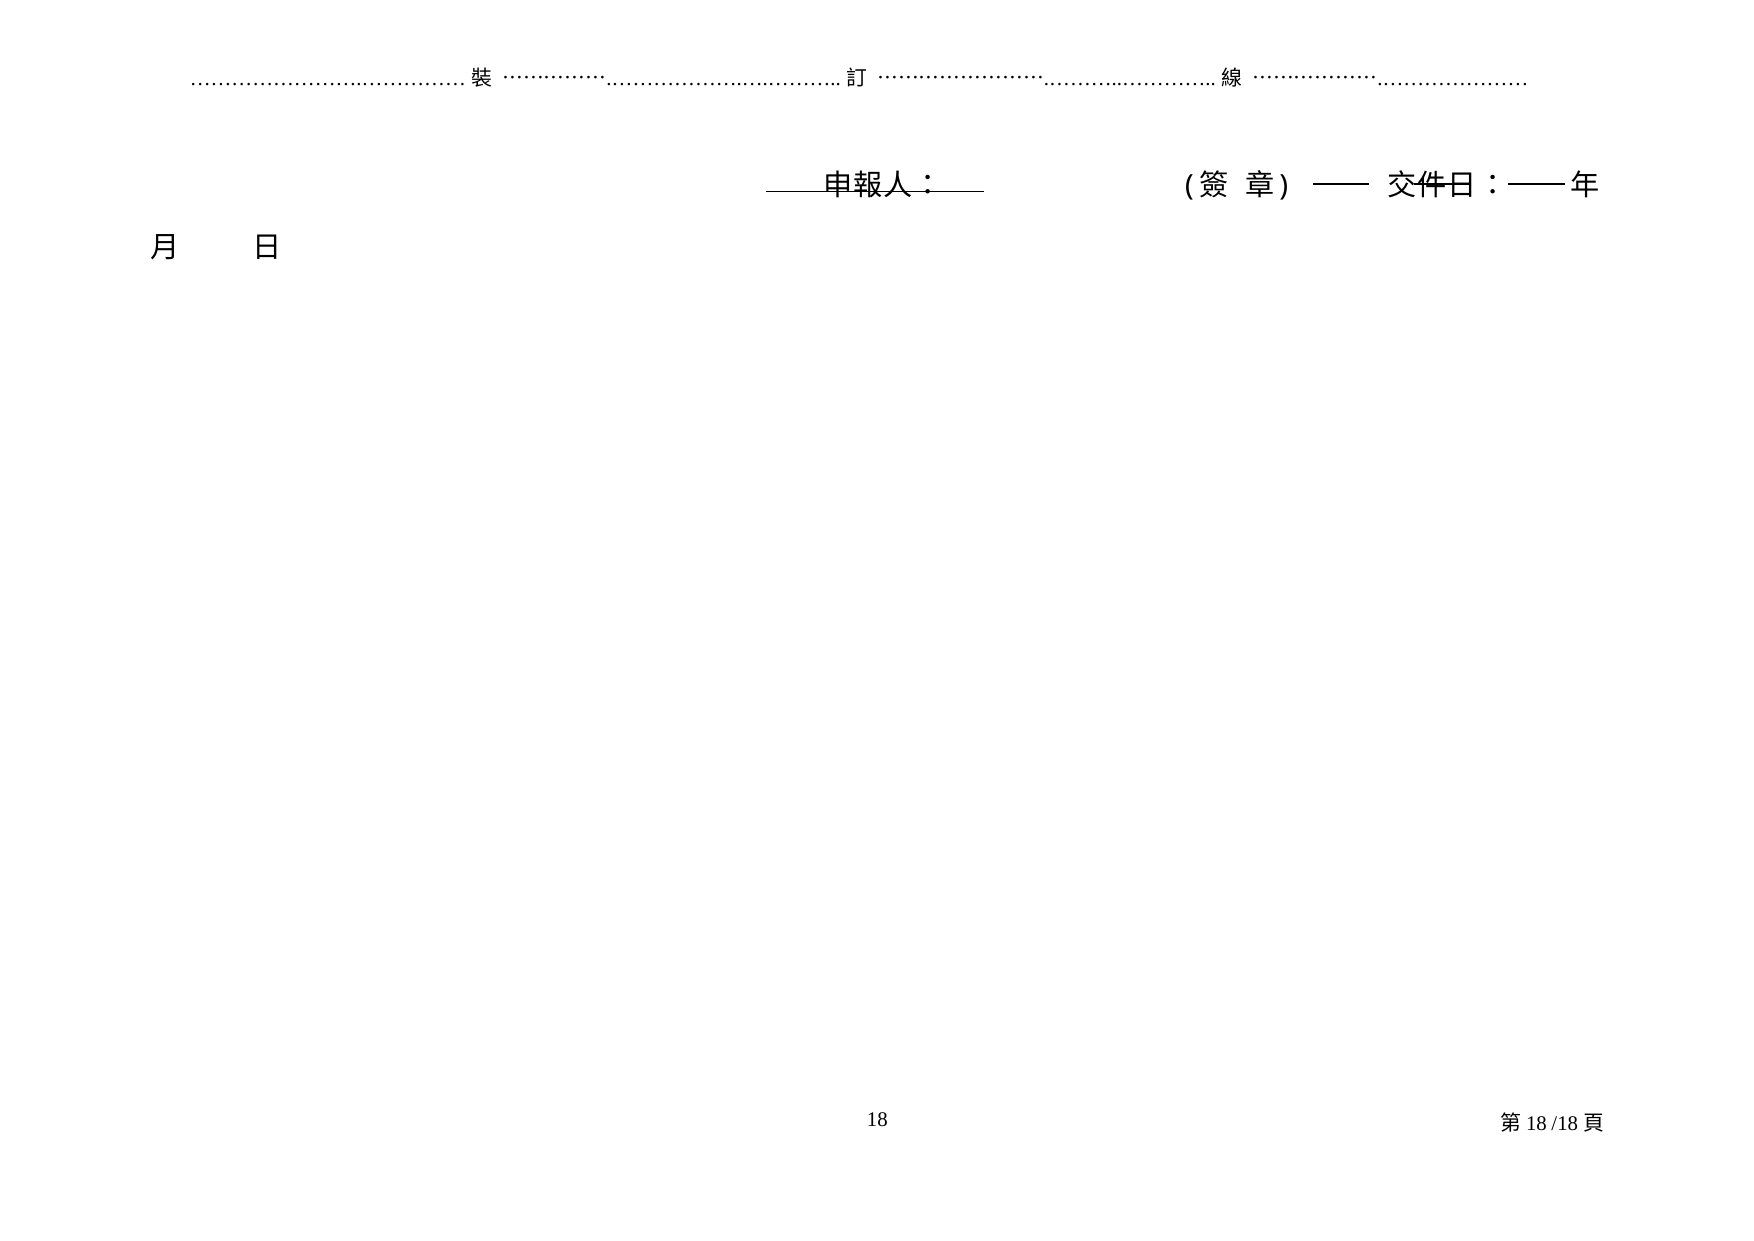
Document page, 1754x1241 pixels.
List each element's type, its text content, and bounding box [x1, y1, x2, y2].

text 申報人： (簽 章) 交件日： 年 月 日 [150, 141, 1599, 266]
